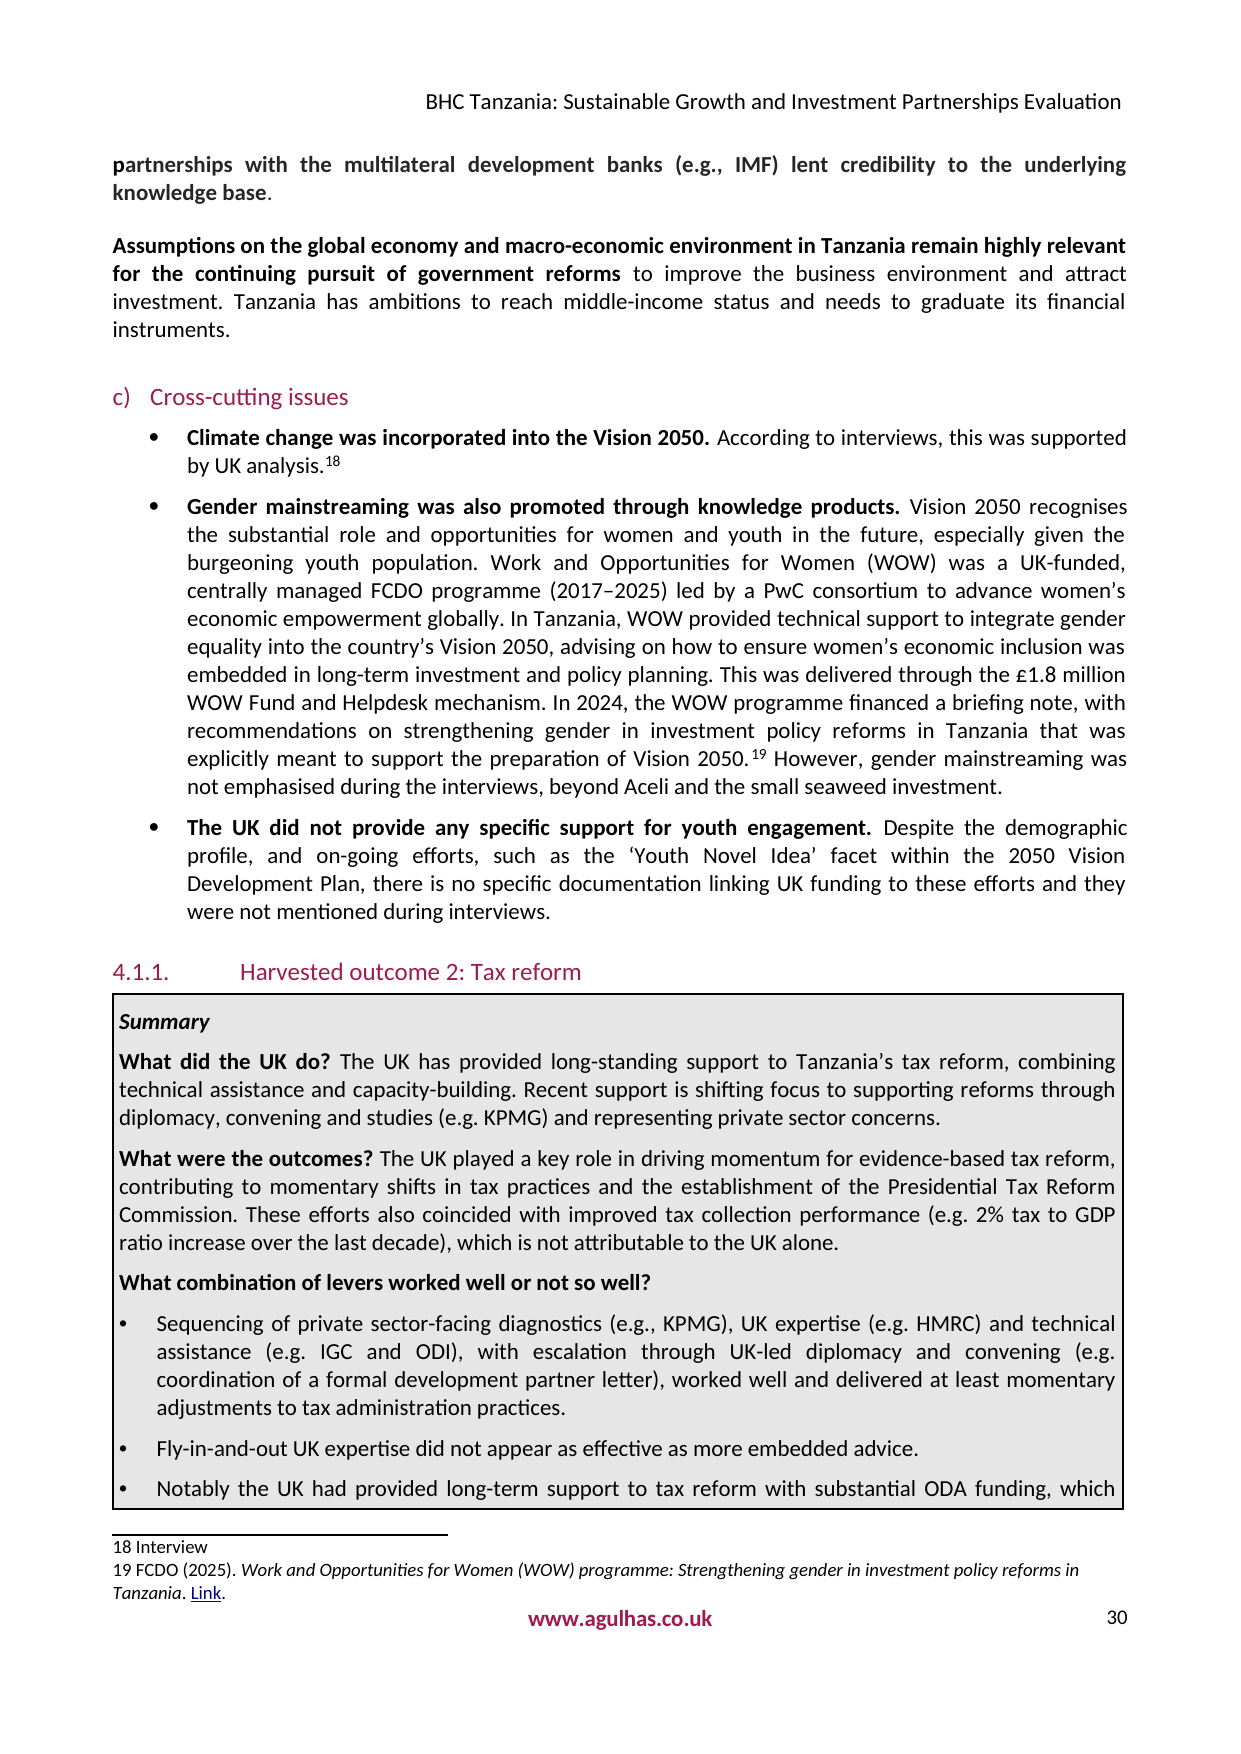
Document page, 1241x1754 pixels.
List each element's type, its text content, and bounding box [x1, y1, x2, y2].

subtitle Cross-cutting issues [112, 381, 1128, 411]
list Climate change was incorporated into the Vision 2050. According to interviews, this was supported by UK analysis. [150, 423, 1128, 479]
table_header Summary What did the UK do? The UK has provided long-standing support to Tanzania’s tax reform, combining technical assistance and capacity-building. Recent support is shifting focus to supporting reforms through diplomacy, convening and studies (e.g. KPMG) and representing private sector concerns. What were the outcomes? The UK played a key role in driving momentum for evidence-based tax reform, contributing to momentary shifts in tax practices and the establishment of the Presidential Tax Reform Commission. These efforts also coincided with improved tax collection performance (e.g. 2% tax to GDP ratio increase over the last decade), which is not attributable to the UK alone. What combination of levers worked well or not so well? Sequencing of private sector-facing diagnostics (e.g., KPMG), UK expertise (e.g. HMRC) and technical assistance (e.g. IGC and ODI), with escalation through UK-led diplomacy and convening (e.g. coordination of a formal development partner letter), worked well and delivered at least momentary adjustments to tax administration practices. Fly-in-and-out UK expertise did not appear as effective as more embedded advice. Notably the UK had provided long-term support to tax reform with substantial ODA funding, which [114, 995, 1122, 1508]
list Interview [112, 1535, 1128, 1558]
list FCDO (2025). Work and Opportunities for Women (WOW) programme: Strengthening gender in investment policy reforms in Tanzania. Link. [112, 1558, 1128, 1604]
list The UK did not provide any specific support for youth engagement. Despite the demographic profile, and on-going efforts, such as the ‘Youth Novel Idea’ facet within the 2050 Vision Development Plan, there is no specific documentation linking UK funding to these efforts and they were not mentioned during interviews. [150, 813, 1128, 925]
list Gender mainstreaming was also promoted through knowledge products. Vision 2050 recognises the substantial role and opportunities for women and youth in the future, especially given the burgeoning youth population. Work and Opportunities for Women (WOW) was a UK-funded, centrally managed FCDO programme (2017–2025) led by a PwC consortium to advance women’s economic empowerment globally. In Tanzania, WOW provided technical support to integrate gender equality into the country’s Vision 2050, advising on how to ensure women’s economic inclusion was embedded in long-term investment and policy planning. This was delivered through the £1.8 million WOW Fund and Helpdesk mechanism. In 2024, the WOW programme financed a briefing note, with recommendations on strengthening gender in investment policy reforms in Tanzania that was explicitly meant to support the preparation of Vision 2050. However, gender mainstreaming was not emphasised during the interviews, beyond Aceli and the small seaweed investment. [150, 492, 1128, 800]
text Assumptions on the global economy and macro-economic environment in Tanzania remain highly relevant for the continuing pursuit of government reforms to improve the business environment and attract investment. Tanzania has ambitions to reach middle-income status and needs to graduate its financial instruments. [112, 231, 1128, 343]
subtitle Harvested outcome 2: Tax reform [112, 956, 1128, 987]
text partnerships with the multilateral development banks (e.g., IMF) lent credibility to the underlying knowledge base. [112, 150, 1128, 206]
